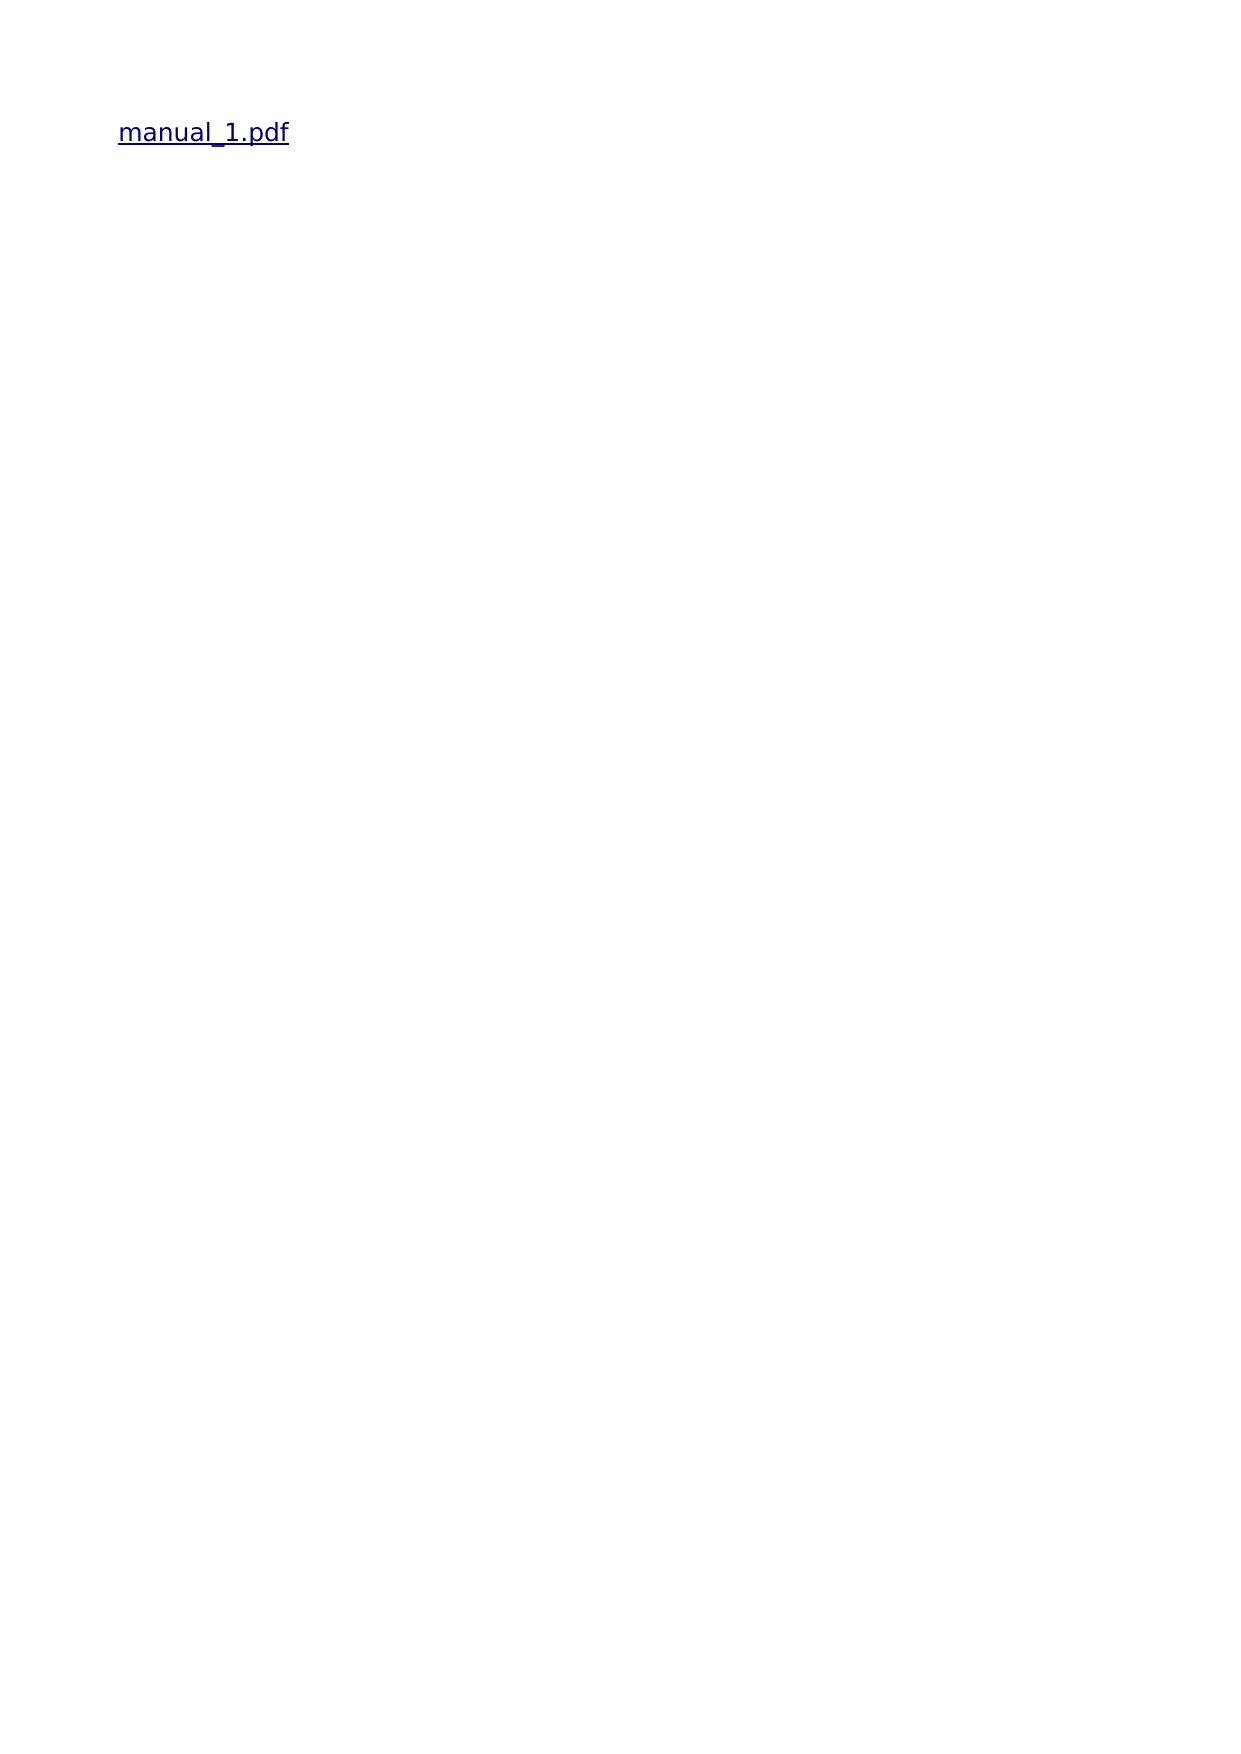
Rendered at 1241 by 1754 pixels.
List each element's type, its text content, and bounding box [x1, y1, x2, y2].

text manual_1.pdf [118, 118, 1122, 147]
